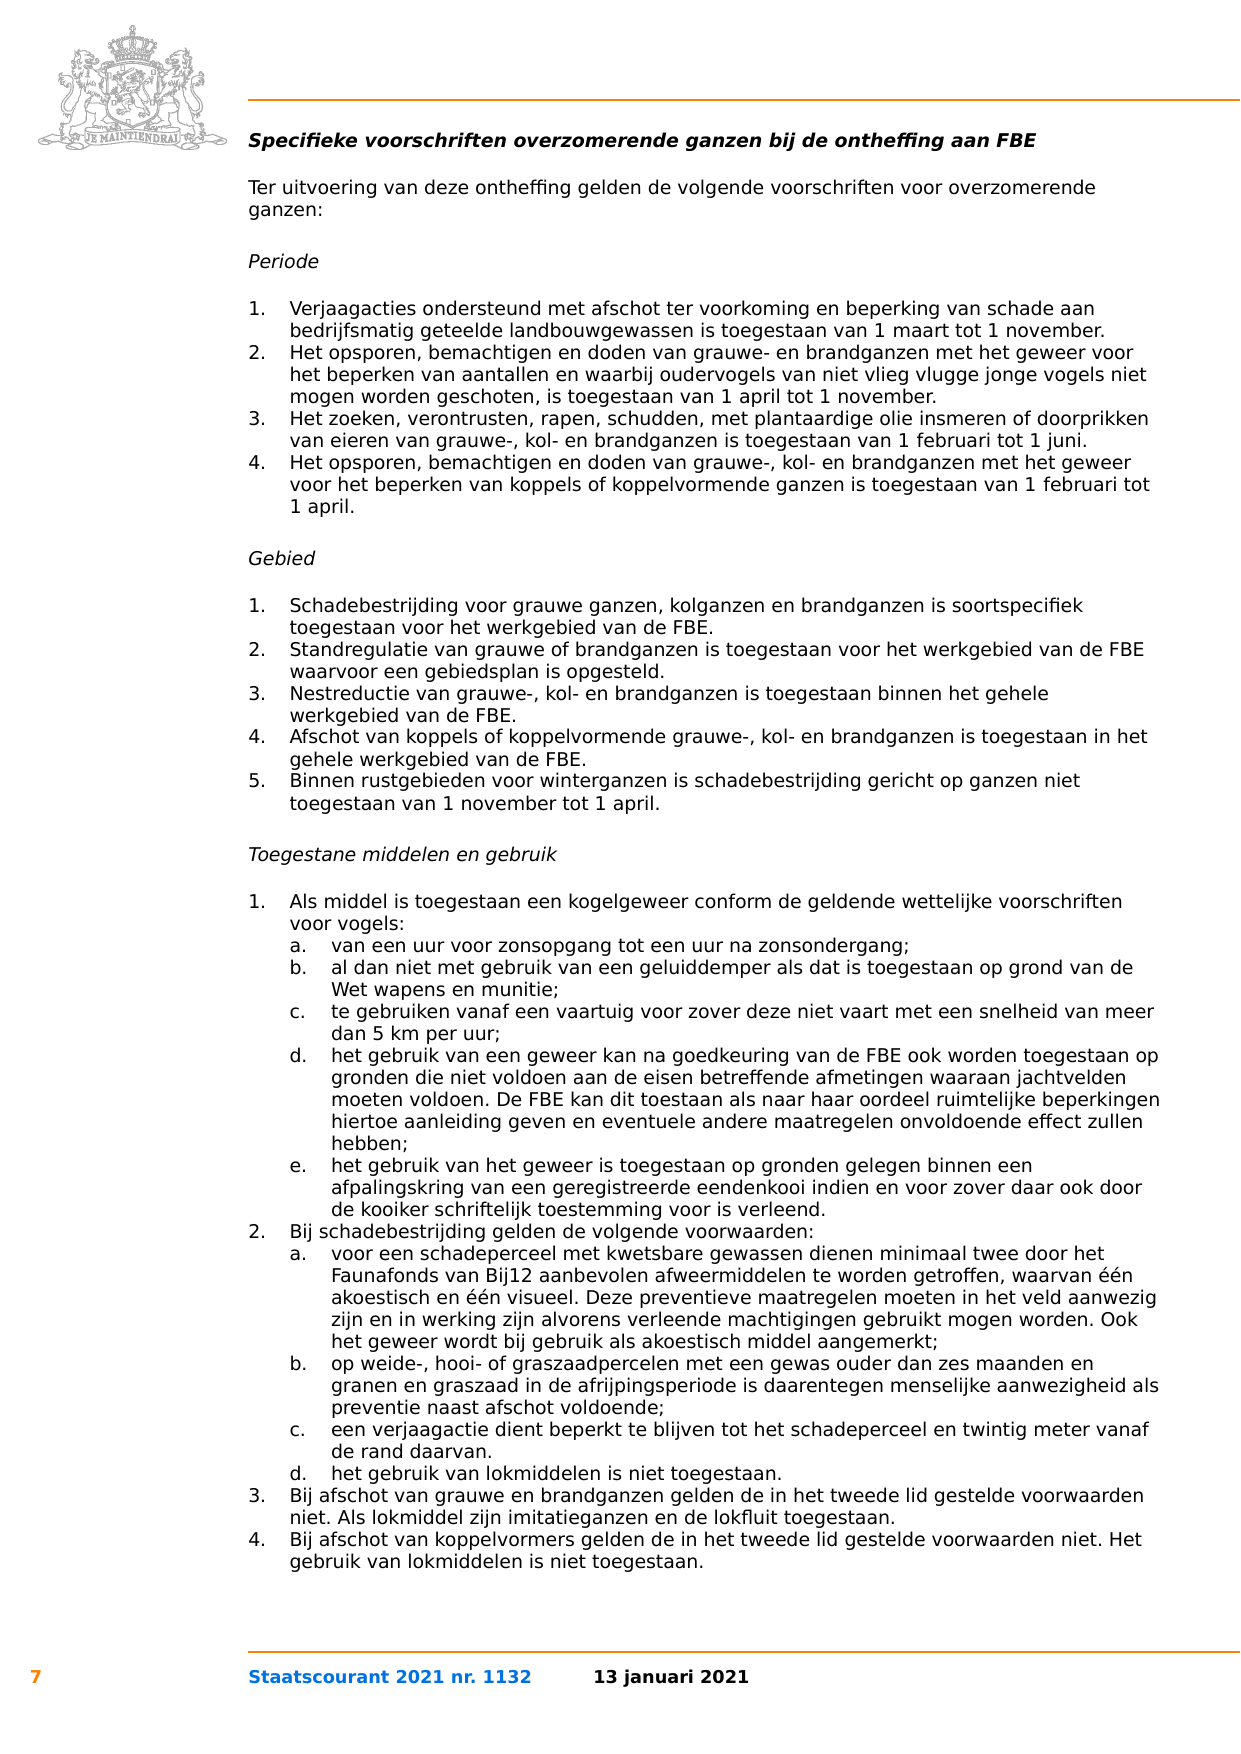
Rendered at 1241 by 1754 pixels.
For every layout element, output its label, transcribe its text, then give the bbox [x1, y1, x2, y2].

text e. het gebruik van het geweer is toegestaan op gronden gelegen binnen een afpalingskring van een geregistreerde eendenkooi indien en voor zover daar ook door de kooiker schriftelijk toestemming voor is verleend. [289, 1155, 1163, 1221]
text 2. Het opsporen, bemachtigen en doden van grauwe- en brandganzen met het geweer voor het beperken van aantallen en waarbij oudervogels van niet vlieg vlugge jonge vogels niet mogen worden geschoten, is toegestaan van 1 april tot 1 november. [248, 342, 1163, 408]
text 1. Verjaagacties ondersteund met afschot ter voorkoming en beperking van schade aan bedrijfsmatig geteelde landbouwgewassen is toegestaan van 1 maart tot 1 november. [248, 298, 1163, 342]
text c. een verjaagactie dient beperkt te blijven tot het schadeperceel en twintig meter vanaf de rand daarvan. [289, 1419, 1163, 1463]
text d. het gebruik van lokmiddelen is niet toegestaan. [289, 1463, 1163, 1485]
text 4. Afschot van koppels of koppelvormende grauwe-, kol- en brandganzen is toegestaan in het gehele werkgebied van de FBE. [248, 726, 1163, 770]
text Ter uitvoering van deze ontheffing gelden de volgende voorschriften voor overzomerende ganzen: [248, 177, 1163, 221]
subtitle Toegestane middelen en gebruik [248, 844, 1163, 866]
subtitle Periode [248, 251, 1163, 273]
text 3. Bij afschot van grauwe en brandganzen gelden de in het tweede lid gestelde voorwaarden niet. Als lokmiddel zijn imitatieganzen en de lokfluit toegestaan. [248, 1485, 1163, 1529]
text 1. Als middel is toegestaan een kogelgeweer conform de geldende wettelijke voorschriften voor vogels: [248, 891, 1163, 935]
text d. het gebruik van een geweer kan na goedkeuring van de FBE ook worden toegestaan op gronden die niet voldoen aan de eisen betreffende afmetingen waaraan jachtvelden moeten voldoen. De FBE kan dit toestaan als naar haar oordeel ruimtelijke beperkingen hiertoe aanleiding geven en eventuele andere maatregelen onvoldoende effect zullen hebben; [289, 1045, 1163, 1155]
text 1. Schadebestrijding voor grauwe ganzen, kolganzen en brandganzen is soortspecifiek toegestaan voor het werkgebied van de FBE. [248, 594, 1163, 638]
text 4. Bij afschot van koppelvormers gelden de in het tweede lid gestelde voorwaarden niet. Het gebruik van lokmiddelen is niet toegestaan. [248, 1529, 1163, 1573]
text b. op weide-, hooi- of graszaadpercelen met een gewas ouder dan zes maanden en granen en graszaad in de afrijpingsperiode is daarentegen menselijke aanwezigheid als preventie naast afschot voldoende; [289, 1353, 1163, 1419]
text 4. Het opsporen, bemachtigen en doden van grauwe-, kol- en brandganzen met het geweer voor het beperken van koppels of koppelvormende ganzen is toegestaan van 1 februari tot 1 april. [248, 452, 1163, 518]
text a. voor een schadeperceel met kwetsbare gewassen dienen minimaal twee door het Faunafonds van Bij12 aanbevolen afweermiddelen te worden getroffen, waarvan één akoestisch en één visueel. Deze preventieve maatregelen moeten in het veld aanwezig zijn en in werking zijn alvorens verleende machtigingen gebruikt mogen worden. Ook het geweer wordt bij gebruik als akoestisch middel aangemerkt; [289, 1243, 1163, 1353]
text 5. Binnen rustgebieden voor winterganzen is schadebestrijding gericht op ganzen niet toegestaan van 1 november tot 1 april. [248, 770, 1163, 814]
text 3. Nestreductie van grauwe-, kol- en brandganzen is toegestaan binnen het gehele werkgebied van de FBE. [248, 682, 1163, 726]
subtitle Specifieke voorschriften overzomerende ganzen bij de ontheffing aan FBE [248, 130, 1163, 152]
text 2. Standregulatie van grauwe of brandganzen is toegestaan voor het werkgebied van de FBE waarvoor een gebiedsplan is opgesteld. [248, 638, 1163, 682]
subtitle Gebied [248, 548, 1163, 569]
picture [38, 25, 227, 150]
text 2. Bij schadebestrijding gelden de volgende voorwaarden: [248, 1221, 1163, 1243]
text c. te gebruiken vanaf een vaartuig voor zover deze niet vaart met een snelheid van meer dan 5 km per uur; [289, 1001, 1163, 1045]
text 3. Het zoeken, verontrusten, rapen, schudden, met plantaardige olie insmeren of doorprikken van eieren van grauwe-, kol- en brandganzen is toegestaan van 1 februari tot 1 juni. [248, 408, 1163, 452]
text a. van een uur voor zonsopgang tot een uur na zonsondergang; [289, 935, 1163, 957]
text b. al dan niet met gebruik van een geluiddemper als dat is toegestaan op grond van de Wet wapens en munitie; [289, 957, 1163, 1001]
